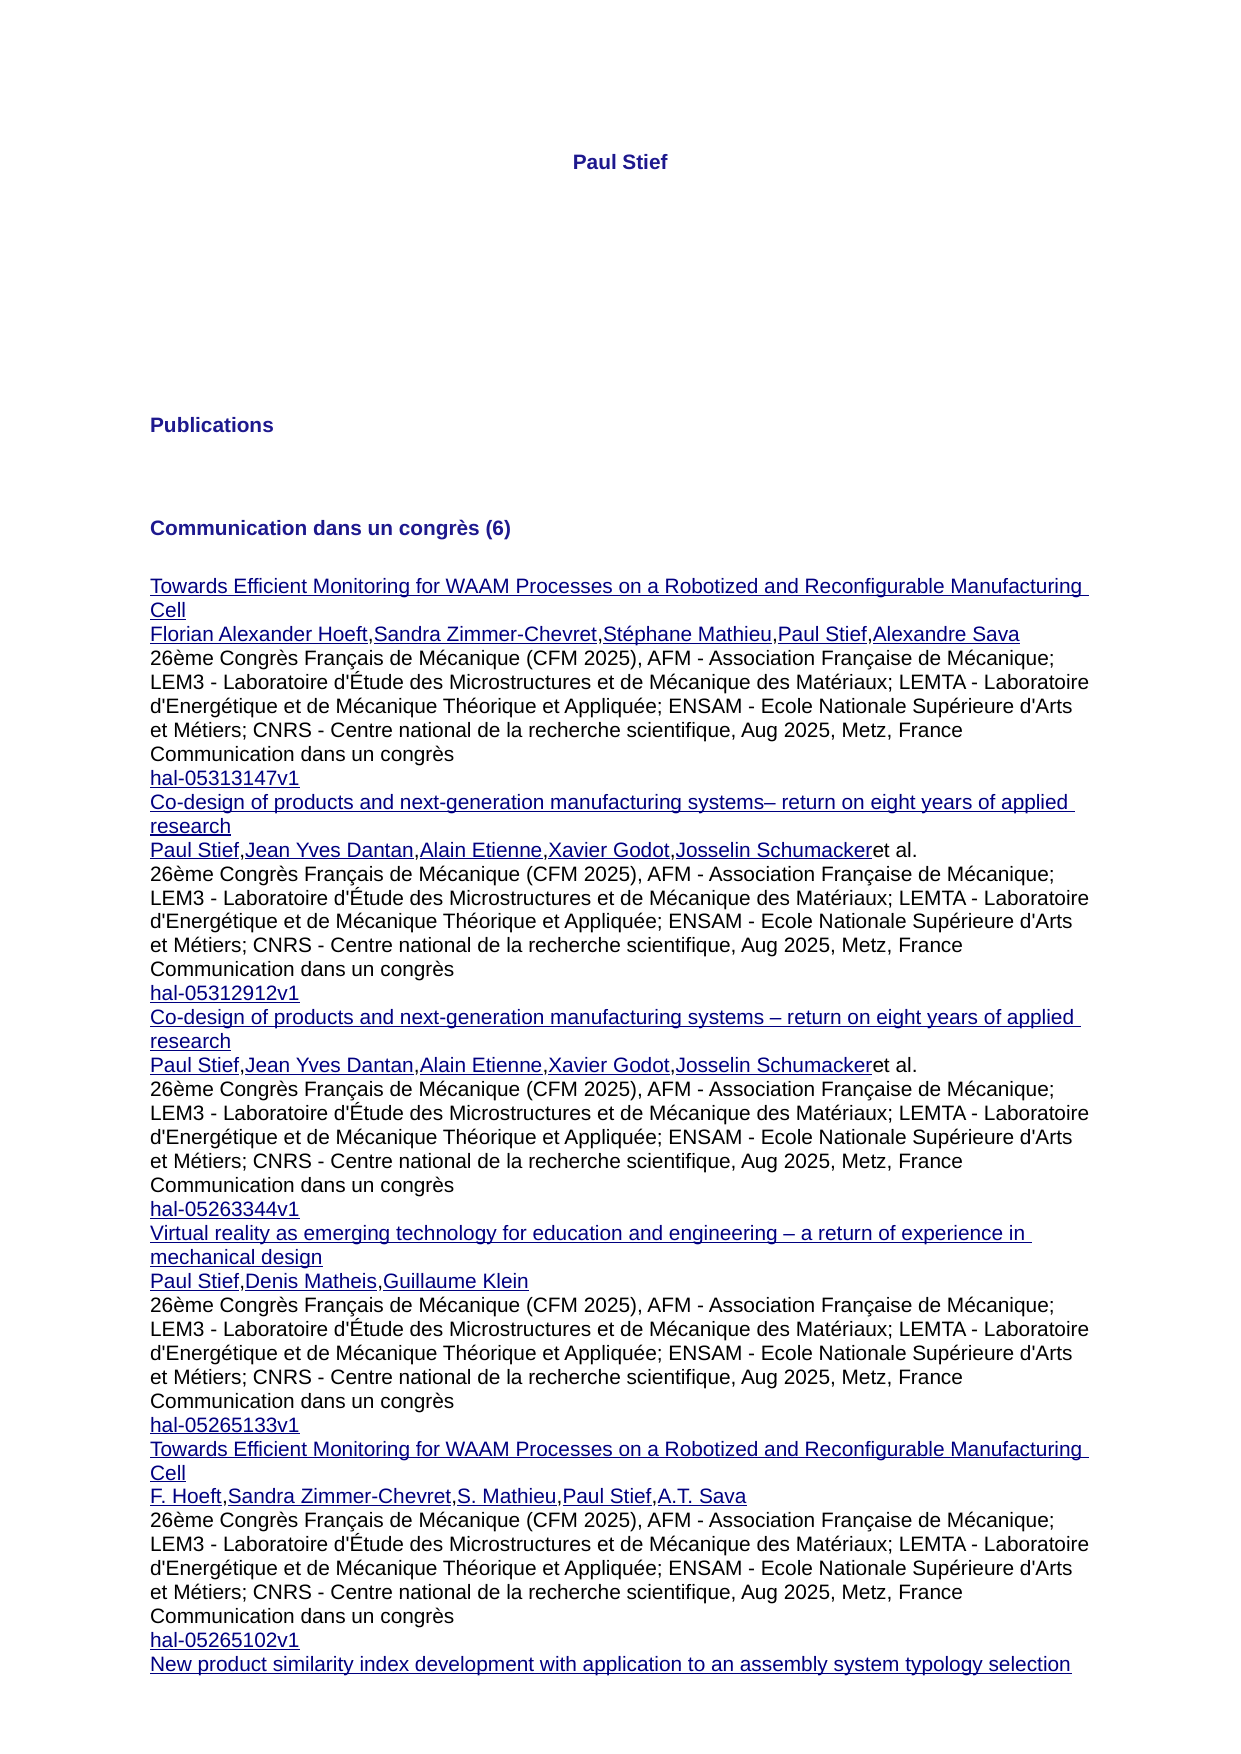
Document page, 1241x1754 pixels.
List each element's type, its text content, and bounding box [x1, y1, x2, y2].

table_cell Virtual reality as emerging technology for education and engineering – a return of experience in mechanical design Paul Stief,Denis Matheis,Guillaume Klein 26ème Congrès Français de Mécanique (CFM 2025), AFM - Association Française de Mécanique; LEM3 - Laboratoire d'Étude des Microstructures et de Mécanique des Matériaux; LEMTA - Laboratoire d'Energétique et de Mécanique Théorique et Appliquée; ENSAM - Ecole Nationale Supérieure d'Arts et Métiers; CNRS - Centre national de la recherche scientifique, Aug 2025, Metz, France Communication dans un congrès hal-05265133v1 [150, 1221, 1090, 1436]
subtitle Paul Stief [150, 150, 1090, 174]
table_header Towards Efficient Monitoring for WAAM Processes on a Robotized and Reconfigurable Manufacturing Cell Florian Alexander Hoeft,Sandra Zimmer-Chevret,Stéphane Mathieu,Paul Stief,Alexandre Sava 26ème Congrès Français de Mécanique (CFM 2025), AFM - Association Française de Mécanique; LEM3 - Laboratoire d'Étude des Microstructures et de Mécanique des Matériaux; LEMTA - Laboratoire d'Energétique et de Mécanique Théorique et Appliquée; ENSAM - Ecole Nationale Supérieure d'Arts et Métiers; CNRS - Centre national de la recherche scientifique, Aug 2025, Metz, France Communication dans un congrès hal-05313147v1 [150, 574, 1090, 789]
subtitle Communication dans un congrès (6) [150, 516, 1090, 539]
table_cell Co-design of products and next-generation manufacturing systems – return on eight years of applied research Paul Stief,Jean Yves Dantan,Alain Etienne,Xavier Godot,Josselin Schumackeret al. 26ème Congrès Français de Mécanique (CFM 2025), AFM - Association Française de Mécanique; LEM3 - Laboratoire d'Étude des Microstructures et de Mécanique des Matériaux; LEMTA - Laboratoire d'Energétique et de Mécanique Théorique et Appliquée; ENSAM - Ecole Nationale Supérieure d'Arts et Métiers; CNRS - Centre national de la recherche scientifique, Aug 2025, Metz, France Communication dans un congrès hal-05263344v1 [150, 1005, 1090, 1221]
subtitle Publications [150, 412, 1090, 436]
table_cell Co-design of products and next-generation manufacturing systems– return on eight years of applied research Paul Stief,Jean Yves Dantan,Alain Etienne,Xavier Godot,Josselin Schumackeret al. 26ème Congrès Français de Mécanique (CFM 2025), AFM - Association Française de Mécanique; LEM3 - Laboratoire d'Étude des Microstructures et de Mécanique des Matériaux; LEMTA - Laboratoire d'Energétique et de Mécanique Théorique et Appliquée; ENSAM - Ecole Nationale Supérieure d'Arts et Métiers; CNRS - Centre national de la recherche scientifique, Aug 2025, Metz, France Communication dans un congrès hal-05312912v1 [150, 790, 1090, 1005]
table_cell New product similarity index development with application to an assembly system typology selection [150, 1652, 1090, 1676]
table_cell Towards Efficient Monitoring for WAAM Processes on a Robotized and Reconfigurable Manufacturing Cell F. Hoeft,Sandra Zimmer-Chevret,S. Mathieu,Paul Stief,A.T. Sava 26ème Congrès Français de Mécanique (CFM 2025), AFM - Association Française de Mécanique; LEM3 - Laboratoire d'Étude des Microstructures et de Mécanique des Matériaux; LEMTA - Laboratoire d'Energétique et de Mécanique Théorique et Appliquée; ENSAM - Ecole Nationale Supérieure d'Arts et Métiers; CNRS - Centre national de la recherche scientifique, Aug 2025, Metz, France Communication dans un congrès hal-05265102v1 [150, 1436, 1090, 1652]
